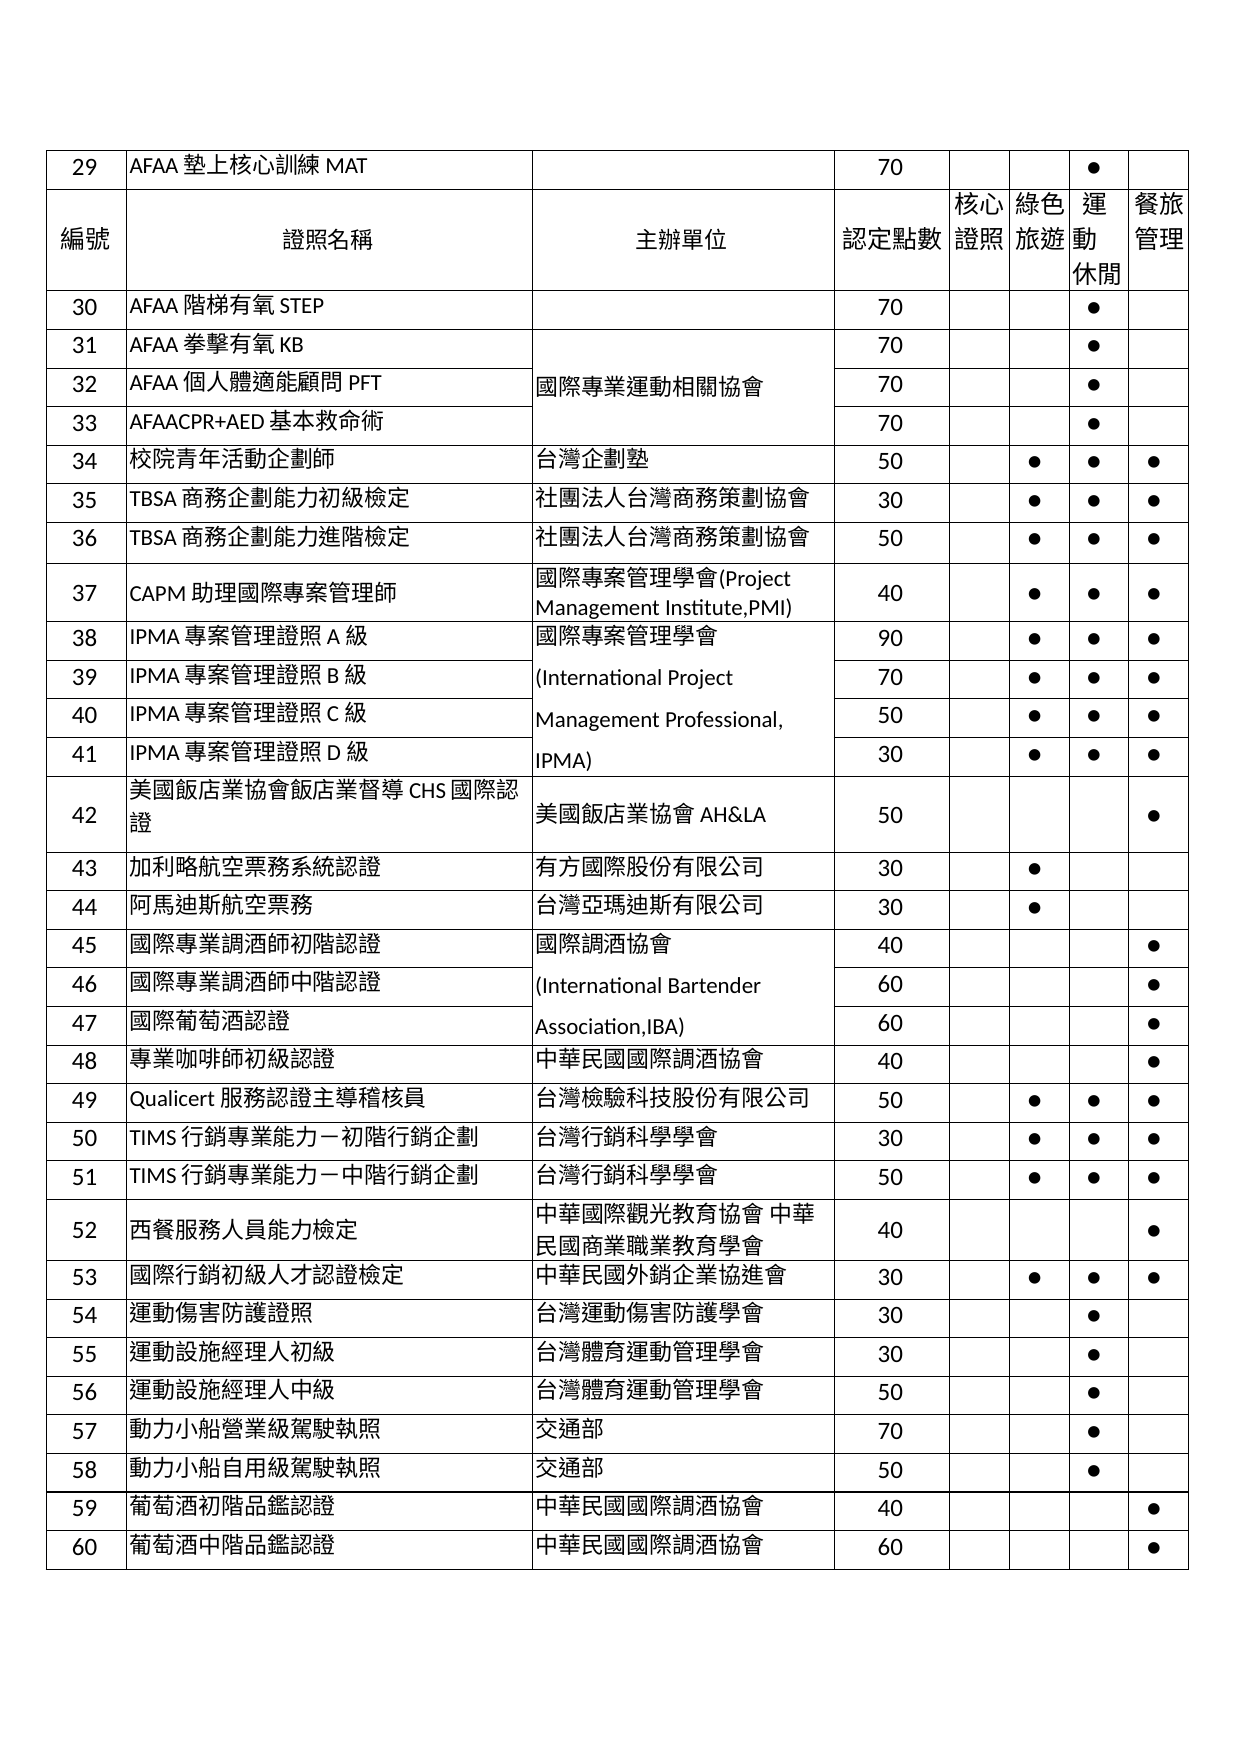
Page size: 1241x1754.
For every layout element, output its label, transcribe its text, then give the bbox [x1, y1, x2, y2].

table_cell 30 [835, 738, 949, 776]
table_cell [1010, 1200, 1069, 1260]
table_cell [950, 1046, 1009, 1083]
table_cell 30 [835, 853, 949, 890]
table_cell AFAA階梯有氧STEP [127, 291, 532, 329]
table_cell 55 [47, 1338, 126, 1376]
table_cell 30 [47, 291, 126, 329]
table_cell 60 [47, 1531, 126, 1568]
table_cell 國際專業調酒師初階認證 [127, 930, 532, 967]
table_cell ● [1070, 1377, 1128, 1414]
table_cell 47 [47, 1007, 126, 1044]
table_cell 35 [47, 484, 126, 522]
table_cell 主辦單位 [533, 190, 834, 290]
table_cell ● [1129, 564, 1188, 621]
table_cell [950, 1454, 1009, 1491]
table_cell [950, 1007, 1009, 1044]
table_cell ● [1070, 622, 1128, 660]
table_cell 42 [47, 777, 126, 852]
table_cell ● [1129, 777, 1188, 852]
table_cell [950, 1261, 1009, 1298]
table_cell 60 [835, 1531, 949, 1568]
table_cell 50 [835, 1084, 949, 1122]
table_cell 44 [47, 891, 126, 929]
table_cell [1010, 1007, 1069, 1044]
table_cell 40 [835, 930, 949, 967]
table_cell ● [1129, 1123, 1188, 1160]
table_cell [950, 1300, 1009, 1337]
table_cell 中華民國國際調酒協會 [533, 1493, 834, 1530]
table_cell ● [1129, 1046, 1188, 1083]
table_cell ● [1070, 151, 1128, 188]
table_cell [1129, 1338, 1188, 1376]
table_cell 40 [835, 564, 949, 621]
table_cell 90 [835, 622, 949, 660]
table_cell ● [1129, 699, 1188, 737]
table_cell 40 [835, 1046, 949, 1083]
table_cell ● [1129, 446, 1188, 483]
table_cell ● [1010, 1161, 1069, 1199]
table_cell 運動傷害防護證照 [127, 1300, 532, 1337]
table_cell 國際專案管理學會 (International Project Management Professional, IPMA) [533, 622, 834, 776]
table_cell 43 [47, 853, 126, 890]
table_cell 45 [47, 930, 126, 967]
table_cell [950, 661, 1009, 698]
table_cell ● [1010, 1123, 1069, 1160]
table_cell 專業咖啡師初級認證 [127, 1046, 532, 1083]
table_cell 59 [47, 1493, 126, 1530]
table_cell [950, 1161, 1009, 1199]
table_cell 70 [835, 330, 949, 367]
table_cell ● [1070, 330, 1128, 367]
table_cell 50 [835, 523, 949, 563]
table_cell 國際調酒協會 (International Bartender Association,IBA) [533, 930, 834, 1044]
table_cell [950, 523, 1009, 563]
table_cell 國際行銷初級人才認證檢定 [127, 1261, 532, 1298]
table_cell [950, 1415, 1009, 1453]
table_cell TIMS行銷專業能力－中階行銷企劃 [127, 1161, 532, 1199]
table_cell [950, 1123, 1009, 1160]
table_cell 國際專業運動相關協會 [533, 330, 834, 444]
table_cell 30 [835, 1338, 949, 1376]
table_cell ● [1010, 523, 1069, 563]
table_cell [1129, 1454, 1188, 1491]
table_cell 有方國際股份有限公司 [533, 853, 834, 890]
table_cell [1010, 369, 1069, 406]
table_cell [950, 930, 1009, 967]
table_cell 中華民國外銷企業協進會 [533, 1261, 834, 1298]
table_cell 交通部 [533, 1415, 834, 1453]
table_cell AFAACPR+AED基本救命術 [127, 407, 532, 444]
table_cell TIMS行銷專業能力－初階行銷企劃 [127, 1123, 532, 1160]
table_cell 台灣亞瑪迪斯有限公司 [533, 891, 834, 929]
table_cell ● [1010, 1261, 1069, 1298]
table_cell 葡萄酒初階品鑑認證 [127, 1493, 532, 1530]
table_cell 30 [835, 484, 949, 522]
table_cell 41 [47, 738, 126, 776]
table_cell ● [1010, 1084, 1069, 1122]
table_cell 40 [835, 1200, 949, 1260]
table_cell IPMA專案管理證照A 級 [127, 622, 532, 660]
table_cell [950, 330, 1009, 367]
table_cell 54 [47, 1300, 126, 1337]
table_cell [1010, 291, 1069, 329]
table_cell 34 [47, 446, 126, 483]
table_cell ● [1129, 484, 1188, 522]
table_cell ● [1070, 1161, 1128, 1199]
table_cell 台灣行銷科學學會 [533, 1123, 834, 1160]
table_cell ● [1070, 661, 1128, 698]
table_cell 40 [835, 1493, 949, 1530]
table_cell [1129, 853, 1188, 890]
table_cell [1010, 1300, 1069, 1337]
table_cell 48 [47, 1046, 126, 1083]
table_cell [1129, 407, 1188, 444]
table_cell 綠色 旅遊 [1010, 190, 1069, 290]
table_cell TBSA商務企劃能力進階檢定 [127, 523, 532, 563]
table_cell 運動設施經理人中級 [127, 1377, 532, 1414]
table_cell [1010, 1377, 1069, 1414]
table_cell [950, 291, 1009, 329]
table_cell 美國飯店業協會飯店業督導CHS國際認證 [127, 777, 532, 852]
table_cell 56 [47, 1377, 126, 1414]
table_cell [1129, 151, 1188, 188]
table_cell 57 [47, 1415, 126, 1453]
table_cell 動力小船自用級駕駛執照 [127, 1454, 532, 1491]
table_cell 30 [835, 1123, 949, 1160]
table_cell ● [1010, 891, 1069, 929]
table_cell ● [1010, 853, 1069, 890]
table_cell ● [1070, 407, 1128, 444]
table_cell [1010, 151, 1069, 188]
table_cell [1129, 1300, 1188, 1337]
table_cell ● [1129, 661, 1188, 698]
table_cell ● [1129, 1261, 1188, 1298]
table_cell [950, 446, 1009, 483]
table_cell 社團法人台灣商務策劃協會 [533, 523, 834, 563]
table_cell [1129, 291, 1188, 329]
table_cell 70 [835, 1415, 949, 1453]
table_cell ● [1070, 1454, 1128, 1491]
table_cell [1010, 1415, 1069, 1453]
table_cell ● [1129, 738, 1188, 776]
table_cell [950, 622, 1009, 660]
table_cell 美國飯店業協會AH&LA [533, 777, 834, 852]
table_cell 國際專案管理學會(Project Management Institute,PMI) [533, 564, 834, 621]
table_cell 中華民國國際調酒協會 [533, 1531, 834, 1568]
table_cell 70 [835, 291, 949, 329]
table_cell [1010, 330, 1069, 367]
table_cell 37 [47, 564, 126, 621]
table_cell 29 [47, 151, 126, 188]
table_cell [950, 853, 1009, 890]
table_cell 50 [835, 1161, 949, 1199]
table_cell ● [1129, 1084, 1188, 1122]
table_cell 運動設施經理人初級 [127, 1338, 532, 1376]
table_cell [950, 699, 1009, 737]
table_cell ● [1010, 699, 1069, 737]
table_cell [950, 1084, 1009, 1122]
table_cell 加利略航空票務系統認證 [127, 853, 532, 890]
table_cell AFAA拳擊有氧KB [127, 330, 532, 367]
table_cell 台灣企劃塾 [533, 446, 834, 483]
table_cell [1129, 1377, 1188, 1414]
table_cell 39 [47, 661, 126, 698]
table_cell [950, 1200, 1009, 1260]
table_cell CAPM助理國際專案管理師 [127, 564, 532, 621]
table_cell [950, 1531, 1009, 1568]
table_cell 台灣行銷科學學會 [533, 1161, 834, 1199]
table_cell 台灣檢驗科技股份有限公司 [533, 1084, 834, 1122]
table_cell [950, 151, 1009, 188]
table_cell [950, 738, 1009, 776]
table_cell [950, 369, 1009, 406]
table_cell ● [1070, 699, 1128, 737]
table_cell ● [1010, 564, 1069, 621]
table_cell 40 [47, 699, 126, 737]
table_cell ● [1129, 930, 1188, 967]
table_cell 50 [47, 1123, 126, 1160]
table_cell ● [1070, 291, 1128, 329]
table_cell 校院青年活動企劃師 [127, 446, 532, 483]
table_cell 西餐服務人員能力檢定 [127, 1200, 532, 1260]
table_cell ● [1129, 968, 1188, 1006]
table_cell [1070, 1493, 1128, 1530]
table_cell 50 [835, 777, 949, 852]
table_cell 70 [835, 407, 949, 444]
table_cell ● [1070, 1338, 1128, 1376]
table_cell 38 [47, 622, 126, 660]
table_cell ● [1070, 564, 1128, 621]
table_cell 中華國際觀光教育協會 中華民國商業職業教育學會 [533, 1200, 834, 1260]
table_cell AFAA墊上核心訓練MAT [127, 151, 532, 188]
table_cell 50 [835, 1454, 949, 1491]
table_cell ● [1070, 1415, 1128, 1453]
table_cell 52 [47, 1200, 126, 1260]
table_cell ● [1070, 1123, 1128, 1160]
table_cell ● [1010, 484, 1069, 522]
table_cell 70 [835, 661, 949, 698]
table_cell 51 [47, 1161, 126, 1199]
table_cell ● [1129, 1200, 1188, 1260]
table_cell [1070, 1007, 1128, 1044]
table_cell [950, 407, 1009, 444]
table_cell [1129, 891, 1188, 929]
table_cell [1070, 930, 1128, 967]
table_cell [1010, 1493, 1069, 1530]
table_cell [950, 1377, 1009, 1414]
table_cell 30 [835, 1261, 949, 1298]
table_cell 46 [47, 968, 126, 1006]
table_cell [950, 484, 1009, 522]
table_cell 國際專業調酒師中階認證 [127, 968, 532, 1006]
table_cell 32 [47, 369, 126, 406]
table_cell ● [1129, 1161, 1188, 1199]
table_cell [1010, 407, 1069, 444]
table_cell [1010, 1338, 1069, 1376]
table_cell 餐旅 管理 [1129, 190, 1188, 290]
table_cell 36 [47, 523, 126, 563]
table_cell [1010, 777, 1069, 852]
table_cell 30 [835, 891, 949, 929]
table_cell TBSA商務企劃能力初級檢定 [127, 484, 532, 522]
table_cell IPMA專案管理證照B 級 [127, 661, 532, 698]
table_cell [1129, 1415, 1188, 1453]
table_cell [1070, 1046, 1128, 1083]
table_cell [1010, 1046, 1069, 1083]
table_cell 認定點數 [835, 190, 949, 290]
table_cell 台灣體育運動管理學會 [533, 1377, 834, 1414]
table_cell [1129, 369, 1188, 406]
table_cell ● [1070, 738, 1128, 776]
table_cell [950, 1493, 1009, 1530]
table_cell ● [1070, 1300, 1128, 1337]
table_cell ● [1070, 1084, 1128, 1122]
table_cell 30 [835, 1300, 949, 1337]
table_cell [1010, 1531, 1069, 1568]
table_cell 運動 休閒 [1070, 190, 1128, 290]
table_cell [950, 968, 1009, 1006]
table_cell 50 [835, 446, 949, 483]
table_cell ● [1070, 484, 1128, 522]
table_cell [1070, 1200, 1128, 1260]
table_cell 台灣運動傷害防護學會 [533, 1300, 834, 1337]
table_cell IPMA專案管理證照C 級 [127, 699, 532, 737]
table_cell 33 [47, 407, 126, 444]
table_cell 台灣體育運動管理學會 [533, 1338, 834, 1376]
table_cell [1070, 853, 1128, 890]
table_cell 49 [47, 1084, 126, 1122]
table_cell 70 [835, 369, 949, 406]
table_cell [1010, 968, 1069, 1006]
table_cell ● [1010, 738, 1069, 776]
table_cell Qualicert 服務認證主導稽核員 [127, 1084, 532, 1122]
table_cell [1010, 1454, 1069, 1491]
table_cell ● [1070, 1261, 1128, 1298]
table_cell IPMA專案管理證照D 級 [127, 738, 532, 776]
table_cell ● [1070, 523, 1128, 563]
table_cell [950, 1338, 1009, 1376]
table_cell AFAA個人體適能顧問PFT [127, 369, 532, 406]
table_cell 阿馬迪斯航空票務 [127, 891, 532, 929]
table_cell 國際葡萄酒認證 [127, 1007, 532, 1044]
table_cell [1070, 777, 1128, 852]
table_cell [1070, 1531, 1128, 1568]
table_cell [533, 291, 834, 329]
table_cell 50 [835, 699, 949, 737]
table_cell ● [1129, 622, 1188, 660]
table_cell ● [1070, 446, 1128, 483]
table_cell ● [1129, 1493, 1188, 1530]
table_cell [1129, 330, 1188, 367]
table_cell [1070, 891, 1128, 929]
table_cell ● [1070, 369, 1128, 406]
table_cell ● [1010, 446, 1069, 483]
table_cell [950, 564, 1009, 621]
table_cell 60 [835, 968, 949, 1006]
table_cell [950, 891, 1009, 929]
table_cell 60 [835, 1007, 949, 1044]
table_cell 53 [47, 1261, 126, 1298]
table_cell 編號 [47, 190, 126, 290]
table_cell ● [1010, 622, 1069, 660]
table_cell 70 [835, 151, 949, 188]
table_cell ● [1129, 523, 1188, 563]
table_cell 58 [47, 1454, 126, 1491]
table_cell 交通部 [533, 1454, 834, 1491]
table_cell ● [1010, 661, 1069, 698]
table_cell ● [1129, 1531, 1188, 1568]
table_cell 葡萄酒中階品鑑認證 [127, 1531, 532, 1568]
table_cell [950, 777, 1009, 852]
table_cell 50 [835, 1377, 949, 1414]
table_cell 核心證照 [950, 190, 1009, 290]
table_cell [1070, 968, 1128, 1006]
table_cell ● [1129, 1007, 1188, 1044]
table_cell [1010, 930, 1069, 967]
table_cell 動力小船營業級駕駛執照 [127, 1415, 532, 1453]
table_cell [533, 151, 834, 188]
table_cell 31 [47, 330, 126, 367]
table_cell 中華民國國際調酒協會 [533, 1046, 834, 1083]
table_cell 證照名稱 [127, 190, 532, 290]
table_cell 社團法人台灣商務策劃協會 [533, 484, 834, 522]
